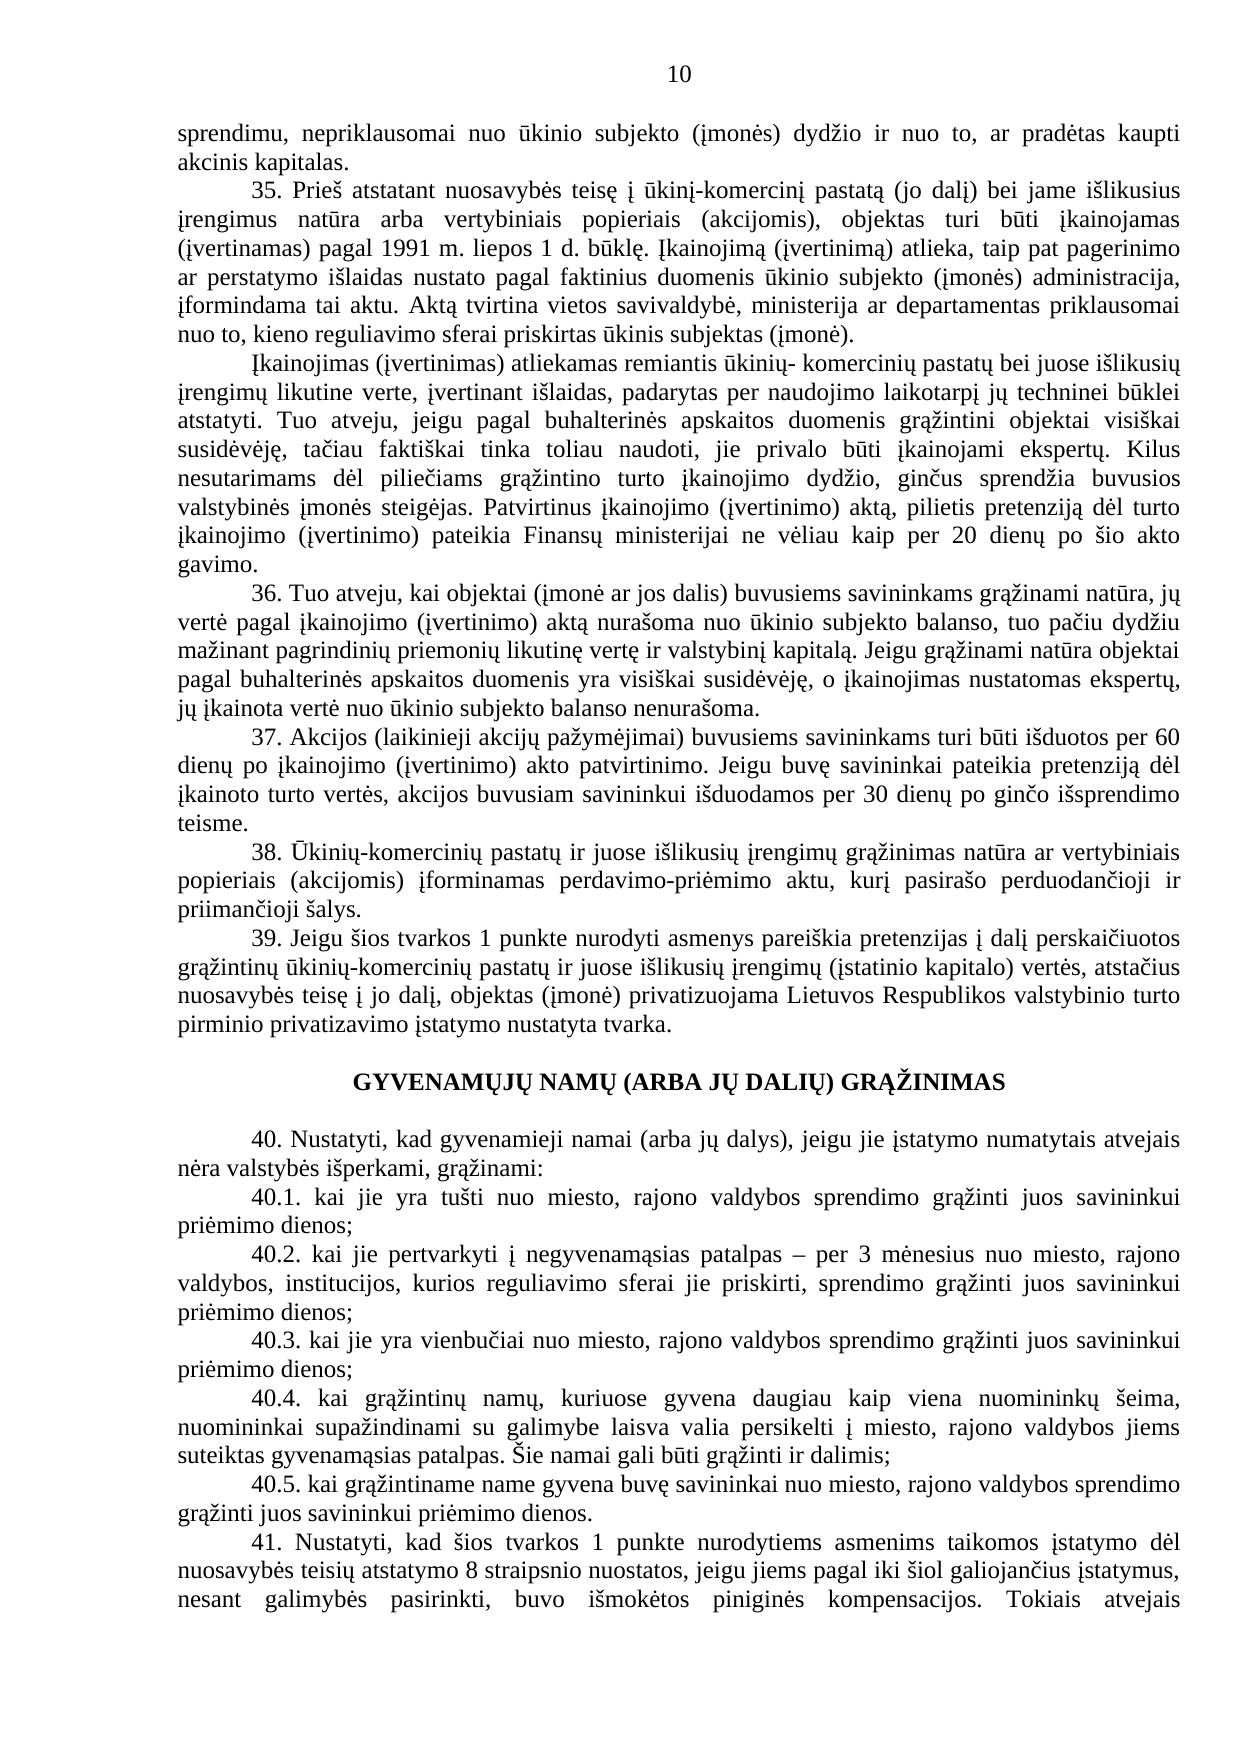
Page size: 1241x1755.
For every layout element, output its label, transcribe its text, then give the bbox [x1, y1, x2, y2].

text 40.5. kai grąžintiname name gyvena buvę savininkai nuo miesto, rajono valdybos sprendimo grąžinti juos savininkui priėmimo dienos. [177, 1469, 1181, 1527]
text Įkainojimas (įvertinimas) atliekamas remiantis ūkinių- komercinių pastatų bei juose išlikusių įrengimų likutine verte, įvertinant išlaidas, padarytas per naudojimo laikotarpį jų techninei būklei atstatyti. Tuo atveju, jeigu pagal buhalterinės apskaitos duomenis grąžintini objektai visiškai susidėvėję, tačiau faktiškai tinka toliau naudoti, jie privalo būti įkainojami ekspertų. Kilus nesutarimams dėl piliečiams grąžintino turto įkainojimo dydžio, ginčus sprendžia buvusios valstybinės įmonės steigėjas. Patvirtinus įkainojimo (įvertinimo) aktą, pilietis pretenziją dėl turto įkainojimo (įvertinimo) pateikia Finansų ministerijai ne vėliau kaip per 20 dienų po šio akto gavimo. [177, 348, 1181, 578]
text 40.3. kai jie yra vienbučiai nuo miesto, rajono valdybos sprendimo grąžinti juos savininkui priėmimo dienos; [177, 1326, 1181, 1383]
text 38. Ūkinių-komercinių pastatų ir juose išlikusių įrengimų grąžinimas natūra ar vertybiniais popieriais (akcijomis) įforminamas perdavimo-priėmimo aktu, kurį pasirašo perduodančioji ir priimančioji šalys. [177, 837, 1181, 923]
text 36. Tuo atveju, kai objektai (įmonė ar jos dalis) buvusiems savininkams grąžinami natūra, jų vertė pagal įkainojimo (įvertinimo) aktą nurašoma nuo ūkinio subjekto balanso, tuo pačiu dydžiu mažinant pagrindinių priemonių likutinę vertę ir valstybinį kapitalą. Jeigu grąžinami natūra objektai pagal buhalterinės apskaitos duomenis yra visiškai susidėvėję, o įkainojimas nustatomas ekspertų, jų įkainota vertė nuo ūkinio subjekto balanso nenurašoma. [177, 578, 1181, 722]
text 41. Nustatyti, kad šios tvarkos 1 punkte nurodytiems asmenims taikomos įstatymo dėl nuosavybės teisių atstatymo 8 straipsnio nuostatos, jeigu jiems pagal iki šiol galiojančius įstatymus, nesant galimybės pasirinkti, buvo išmokėtos piniginės kompensacijos. Tokiais atvejais [177, 1527, 1181, 1613]
text 39. Jeigu šios tvarkos 1 punkte nurodyti asmenys pareiškia pretenzijas į dalį perskaičiuotos grąžintinų ūkinių-komercinių pastatų ir juose išlikusių įrengimų (įstatinio kapitalo) vertės, atstačius nuosavybės teisę į jo dalį, objektas (įmonė) privatizuojama Lietuvos Respublikos valstybinio turto pirminio privatizavimo įstatymo nustatyta tvarka. [177, 923, 1181, 1038]
text 40. Nustatyti, kad gyvenamieji namai (arba jų dalys), jeigu jie įstatymo numatytais atvejais nėra valstybės išperkami, grąžinami: [177, 1124, 1181, 1182]
text 35. Prieš atstatant nuosavybės teisę į ūkinį-komercinį pastatą (jo dalį) bei jame išlikusius įrengimus natūra arba vertybiniais popieriais (akcijomis), objektas turi būti įkainojamas (įvertinamas) pagal 1991 m. liepos 1 d. būklę. Įkainojimą (įvertinimą) atlieka, taip pat pagerinimo ar perstatymo išlaidas nustato pagal faktinius duomenis ūkinio subjekto (įmonės) administracija, įformindama tai aktu. Aktą tvirtina vietos savivaldybė, ministerija ar departamentas priklausomai nuo to, kieno reguliavimo sferai priskirtas ūkinis subjektas (įmonė). [177, 176, 1181, 348]
text 37. Akcijos (laikinieji akcijų pažymėjimai) buvusiems savininkams turi būti išduotos per 60 dienų po įkainojimo (įvertinimo) akto patvirtinimo. Jeigu buvę savininkai pateikia pretenziją dėl įkainoto turto vertės, akcijos buvusiam savininkui išduodamos per 30 dienų po ginčo išsprendimo teisme. [177, 722, 1181, 837]
text 40.1. kai jie yra tušti nuo miesto, rajono valdybos sprendimo grąžinti juos savininkui priėmimo dienos; [177, 1182, 1181, 1239]
text GYVENAMŲJŲ NAMŲ (ARBA JŲ DALIŲ) GRĄŽINIMAS [177, 1067, 1181, 1096]
text sprendimu, nepriklausomai nuo ūkinio subjekto (įmonės) dydžio ir nuo to, ar pradėtas kaupti akcinis kapitalas. [177, 118, 1181, 176]
text 40.4. kai grąžintinų namų, kuriuose gyvena daugiau kaip viena nuomininkų šeima, nuomininkai supažindinami su galimybe laisva valia persikelti į miesto, rajono valdybos jiems suteiktas gyvenamąsias patalpas. Šie namai gali būti grąžinti ir dalimis; [177, 1383, 1181, 1469]
text 40.2. kai jie pertvarkyti į negyvenamąsias patalpas – per 3 mėnesius nuo miesto, rajono valdybos, institucijos, kurios reguliavimo sferai jie priskirti, sprendimo grąžinti juos savininkui priėmimo dienos; [177, 1239, 1181, 1326]
